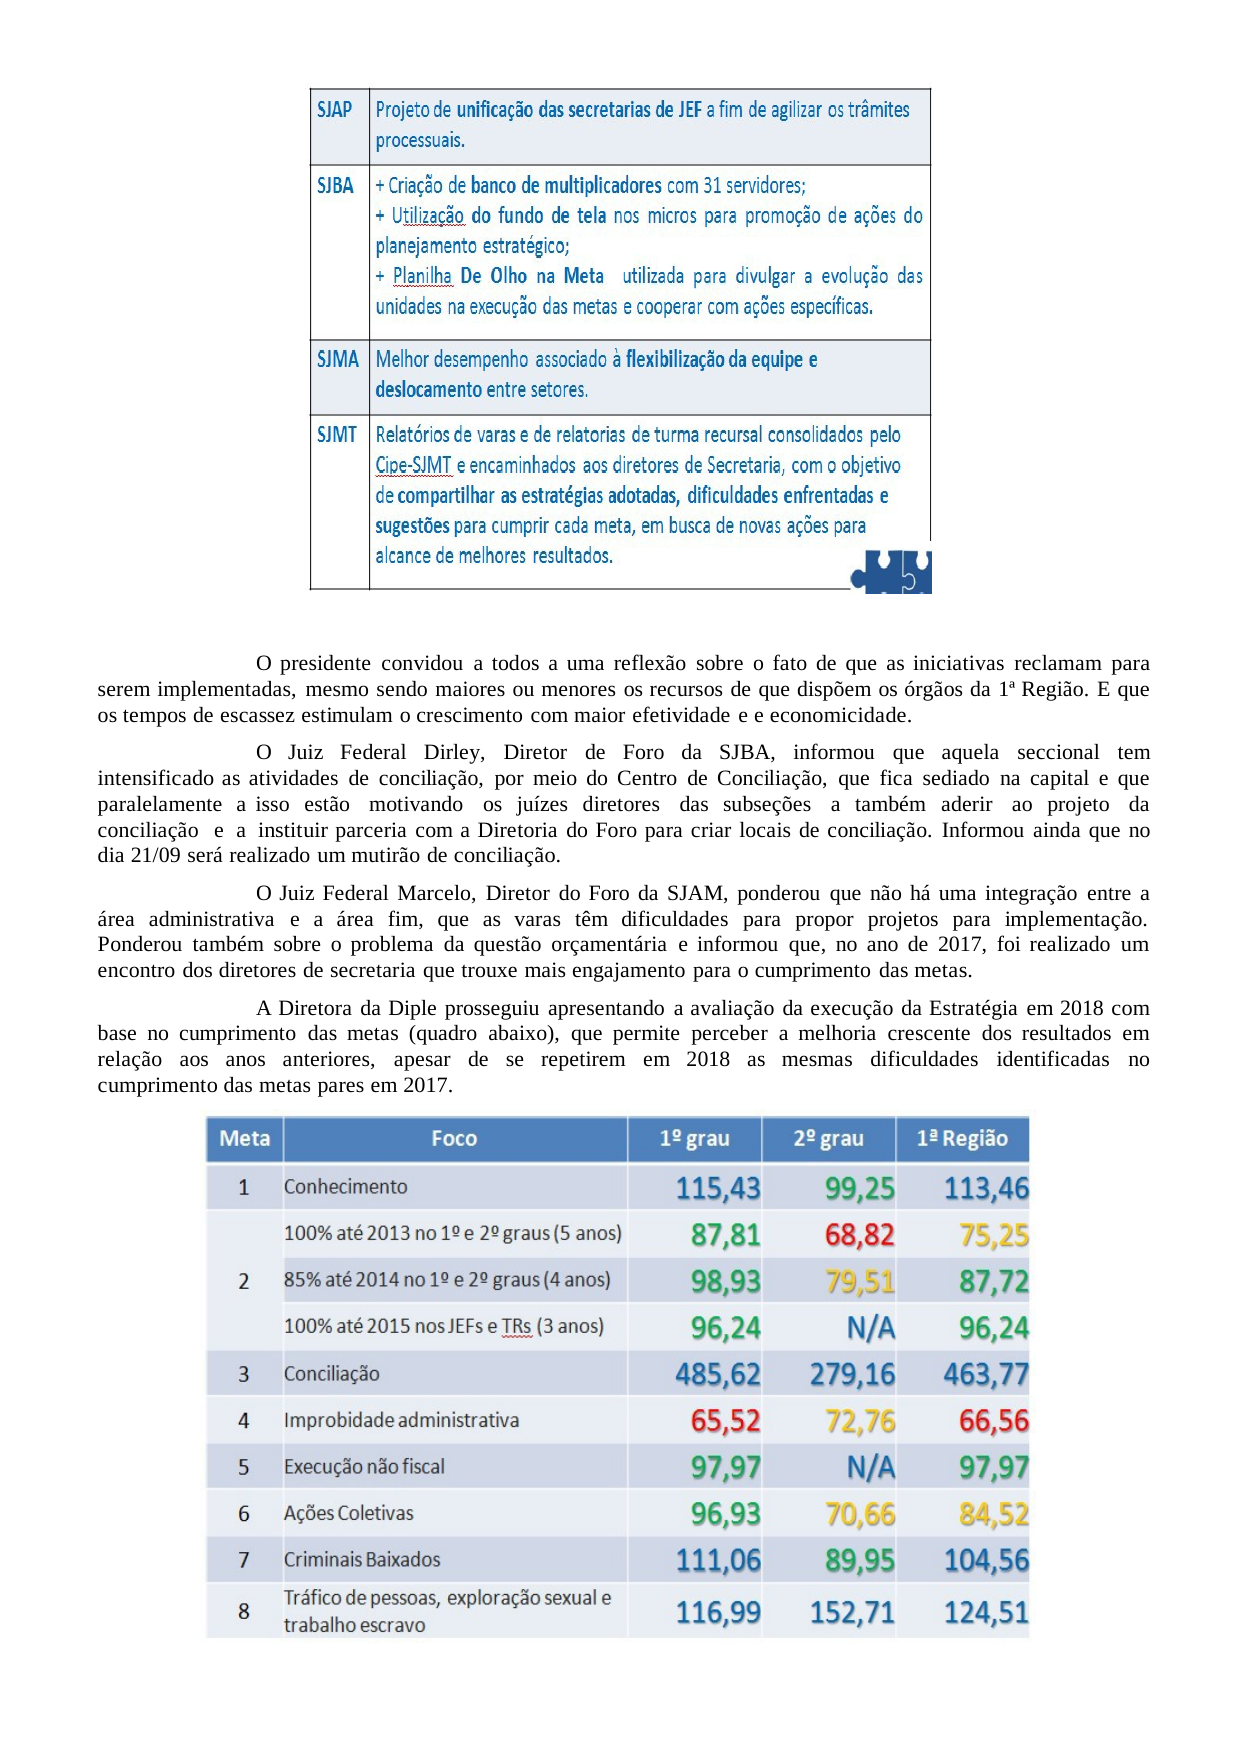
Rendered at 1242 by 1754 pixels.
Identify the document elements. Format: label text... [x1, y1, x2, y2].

text O Juiz Federal Marcelo, Diretor do Foro da SJAM, ponderou que não há uma integração entre a área administrativa e a área fim, que as varas têm dificuldades para propor projetos para implementação. Ponderou também sobre o problema da questão orçamentária e informou que, no ano de 2017, foi realizado um encontro dos diretores de secretaria que trouxe mais engajamento para o cumprimento das metas. [97, 879, 1151, 983]
text A Diretora da Diple prosseguiu apresentando a avaliação da execução da Estratégia em 2018 com base no cumprimento das metas (quadro abaixo), que permite perceber a melhoria crescente dos resultados em relação aos anos anteriores, apesar de se repetirem em 2018 as mesmas dificuldades identificadas no cumprimento das metas pares em 2017. [97, 994, 1151, 1097]
text O presidente convidou a todos a uma reflexão sobre o fato de que as iniciativas reclamam para serem implementadas, mesmo sendo maiores ou menores os recursos de que dispõem os órgãos da 1ª Região. E que os tempos de escassez estimulam o crescimento com maior efetividade e e economicidade. [97, 650, 1150, 727]
picture [200, 1109, 1036, 1644]
text O Juiz Federal Dirley, Diretor de Foro da SJBA, informou que aquela seccional tem intensificado as atividades de conciliação, por meio do Centro de Conciliação, que fica sediado na capital e que paralelamente a isso estão motivando os juízes diretores das subseções a também aderir ao projeto da conciliação e a instituir parceria com a Diretoria do Foro para criar locais de conciliação. Informou ainda que no dia 21/09 será realizado um mutirão de conciliação. [97, 739, 1151, 868]
picture [305, 82, 932, 594]
